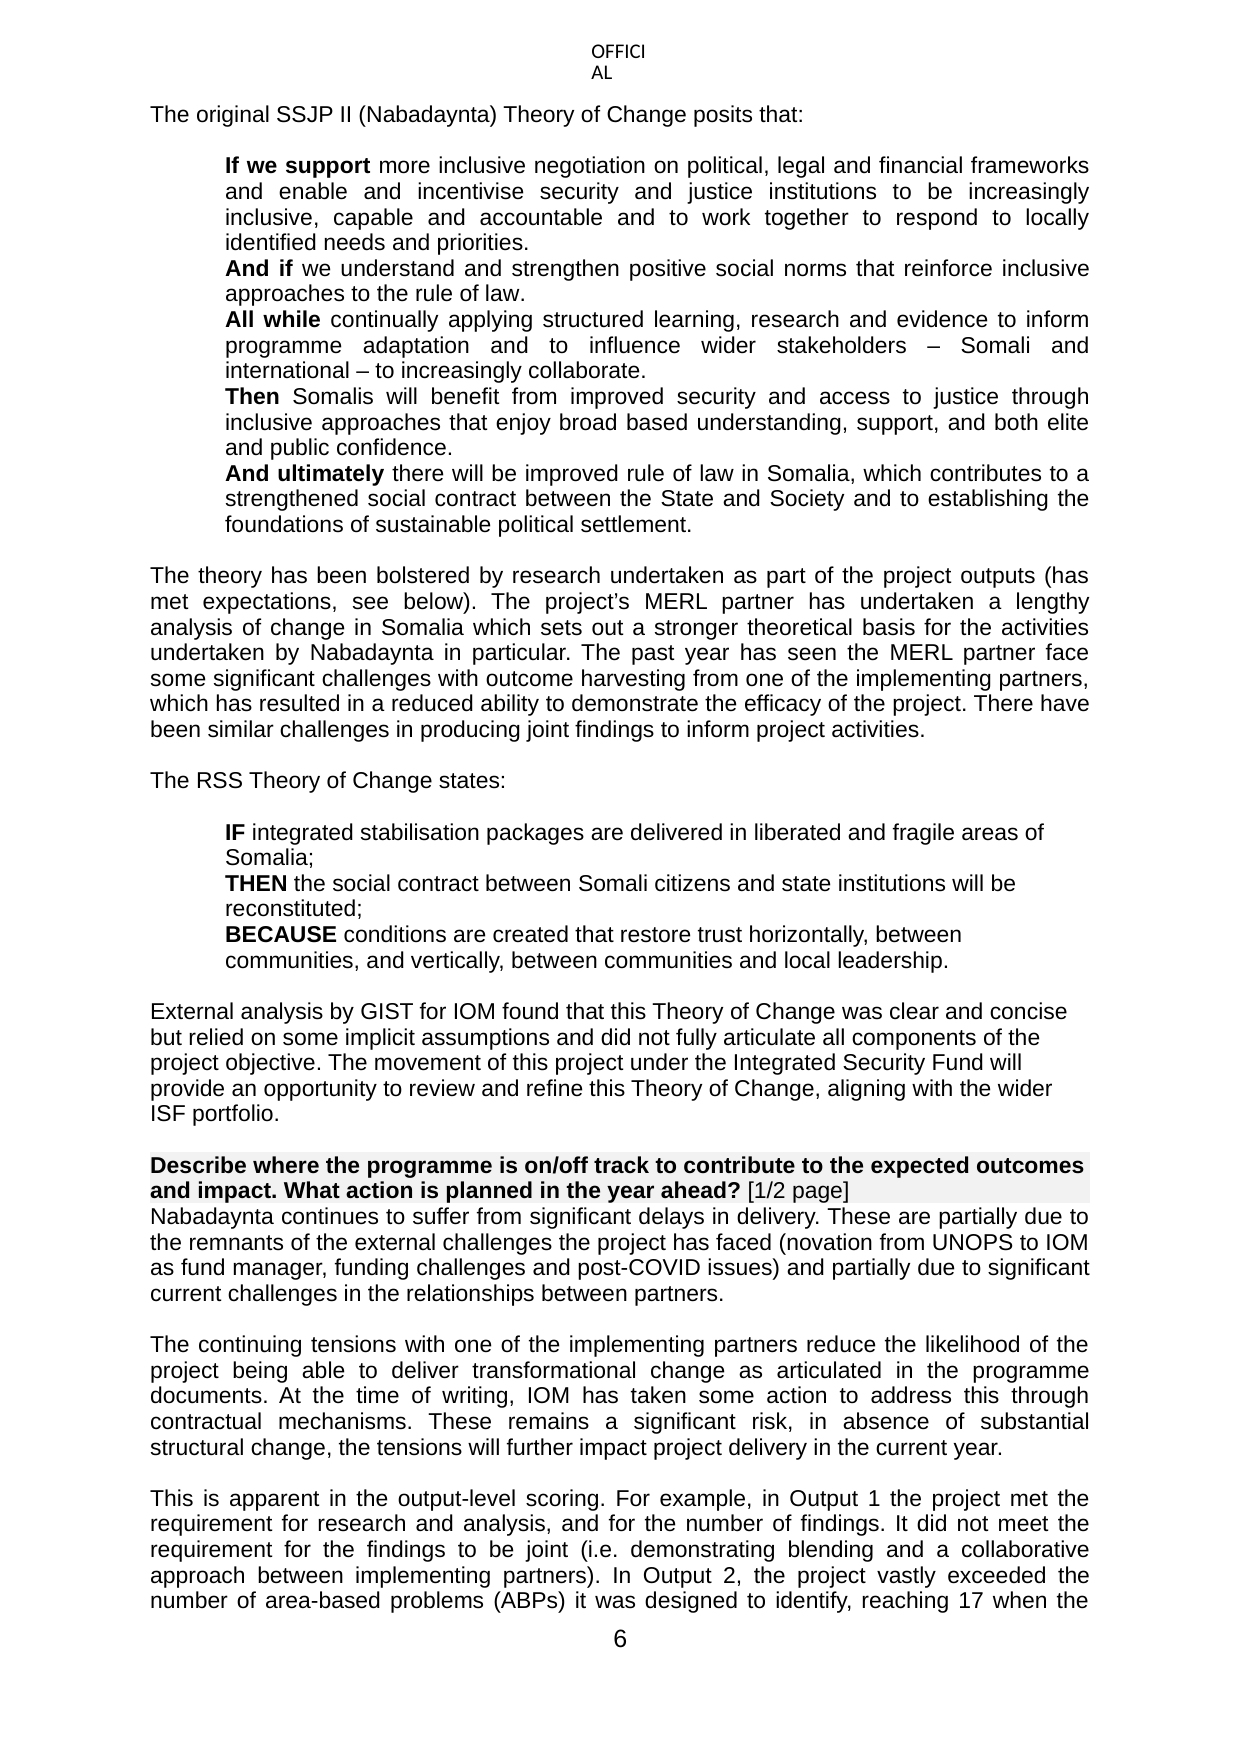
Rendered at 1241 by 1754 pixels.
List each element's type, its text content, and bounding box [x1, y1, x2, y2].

text All while continually applying structured learning, research and evidence to inform programme adaptation and to influence wider stakeholders – Somali and international – to increasingly collaborate. [225, 307, 1090, 383]
text THEN the social contract between Somali citizens and state institutions will be reconstituted; [225, 870, 1090, 922]
text Describe where the programme is on/off track to contribute to the expected outcomes and impact. What action is planned in the year ahead? [1/2 page] [150, 1152, 1090, 1203]
text IF integrated stabilisation packages are delivered in liberated and fragile areas of Somalia; [225, 819, 1090, 870]
text Then Somalis will benefit from improved security and access to justice through inclusive approaches that enjoy broad based understanding, support, and both elite and public confidence. [225, 383, 1090, 460]
text This is apparent in the output-level scoring. For example, in Output 1 the project met the requirement for research and analysis, and for the number of findings. It did not meet the requirement for the findings to be joint (i.e. demonstrating blending and a collaborative approach between implementing partners). In Output 2, the project vastly exceeded the number of area-based problems (ABPs) it was designed to identify, reaching 17 when the [150, 1485, 1090, 1613]
text The theory has been bolstered by research undertaken as part of the project outputs (has met expectations, see below). The project’s MERL partner has undertaken a lengthy analysis of change in Somalia which sets out a stronger theoretical basis for the activities undertaken by Nabadaynta in particular. The past year has seen the MERL partner face some significant challenges with outcome harvesting from one of the implementing partners, which has resulted in a reduced ability to demonstrate the efficacy of the project. There have been similar challenges in producing joint findings to inform project activities. [150, 563, 1090, 742]
text The continuing tensions with one of the implementing partners reduce the likelihood of the project being able to deliver transformational change as articulated in the programme documents. At the time of writing, IOM has taken some action to address this through contractual mechanisms. These remains a significant risk, in absence of substantial structural change, the tensions will further impact project delivery in the current year. [150, 1332, 1090, 1460]
text BECAUSE conditions are created that restore trust horizontally, between communities, and vertically, between communities and local leadership. [225, 922, 1090, 973]
text External analysis by GIST for IOM found that this Theory of Change was clear and concise but relied on some implicit assumptions and did not fully articulate all components of the project objective. The movement of this project under the Integrated Security Fund will provide an opportunity to review and refine this Theory of Change, aligning with the wider ISF portfolio. [150, 998, 1090, 1127]
text If we support more inclusive negotiation on political, legal and financial frameworks and enable and incentivise security and justice institutions to be increasingly inclusive, capable and accountable and to work together to respond to locally identified needs and priorities. [225, 153, 1090, 255]
text The RSS Theory of Change states: [150, 768, 1090, 793]
text Nabadaynta continues to suffer from significant delays in delivery. These are partially due to the remnants of the external challenges the project has faced (novation from UNOPS to IOM as fund manager, funding challenges and post-COVID issues) and partially due to significant current challenges in the relationships between partners. [150, 1203, 1090, 1306]
text And if we understand and strengthen positive social norms that reinforce inclusive approaches to the rule of law. [225, 255, 1090, 307]
text And ultimately there will be improved rule of law in Somalia, which contributes to a strengthened social contract between the State and Society and to establishing the foundations of sustainable political settlement. [225, 460, 1090, 537]
text The original SSJP II (Nabadaynta) Theory of Change posits that: [150, 102, 1090, 127]
